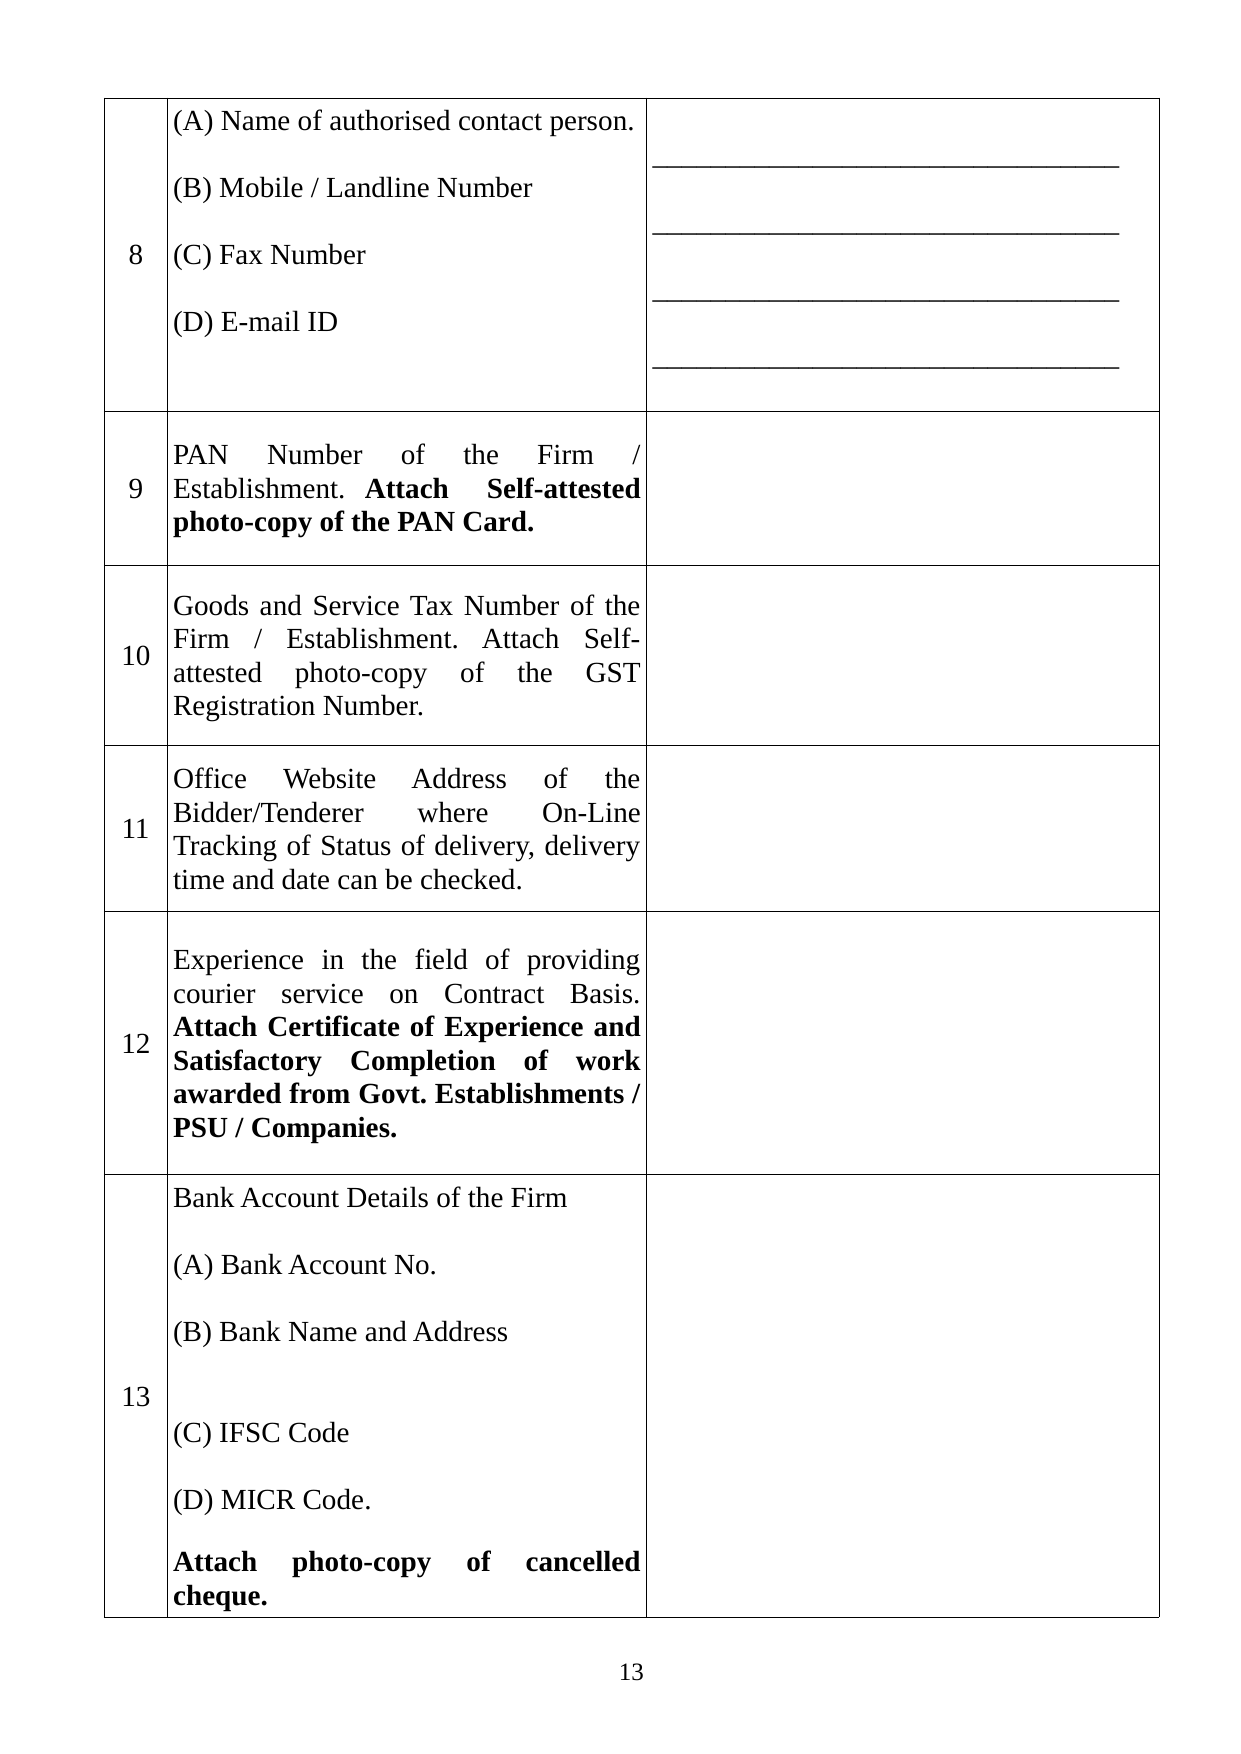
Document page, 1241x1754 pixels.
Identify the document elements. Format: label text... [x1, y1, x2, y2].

table_cell 9 [105, 412, 167, 564]
table_cell [647, 912, 1159, 1174]
table_cell PAN Number of the Firm / Establishment. Attach Self-attested photo-copy of the PAN Card. [168, 412, 646, 564]
table_cell [647, 566, 1159, 745]
table_cell Bank Account Details of the Firm (A) Bank Account No. (B) Bank Name and Address (C) IFSC Code (D) MICR Code. Attach photo-copy of cancelled cheque. [168, 1175, 646, 1617]
table_cell Office Website Address of the Bidder/Tenderer where On-Line Tracking of Status of delivery, delivery time and date can be checked. [168, 746, 646, 911]
table_cell ________________________________ ________________________________ ________________________________ ________________________________ [647, 99, 1159, 411]
table_cell 10 [105, 566, 167, 745]
table_cell 8 [105, 99, 167, 411]
table_cell 13 [105, 1175, 167, 1617]
table_cell 12 [105, 912, 167, 1174]
table_cell Experience in the field of providing courier service on Contract Basis. Attach Certificate of Experience and Satisfactory Completion of work awarded from Govt. Establishments / PSU / Companies. [168, 912, 646, 1174]
table_cell 11 [105, 746, 167, 911]
table_cell (A) Name of authorised contact person. (B) Mobile / Landline Number (C) Fax Number (D) E-mail ID [168, 99, 646, 411]
table_cell [647, 412, 1159, 564]
table_cell Goods and Service Tax Number of the Firm / Establishment. Attach Self-attested photo-copy of the GST Registration Number. [168, 566, 646, 745]
table_cell [647, 1175, 1159, 1617]
table_cell [647, 746, 1159, 911]
